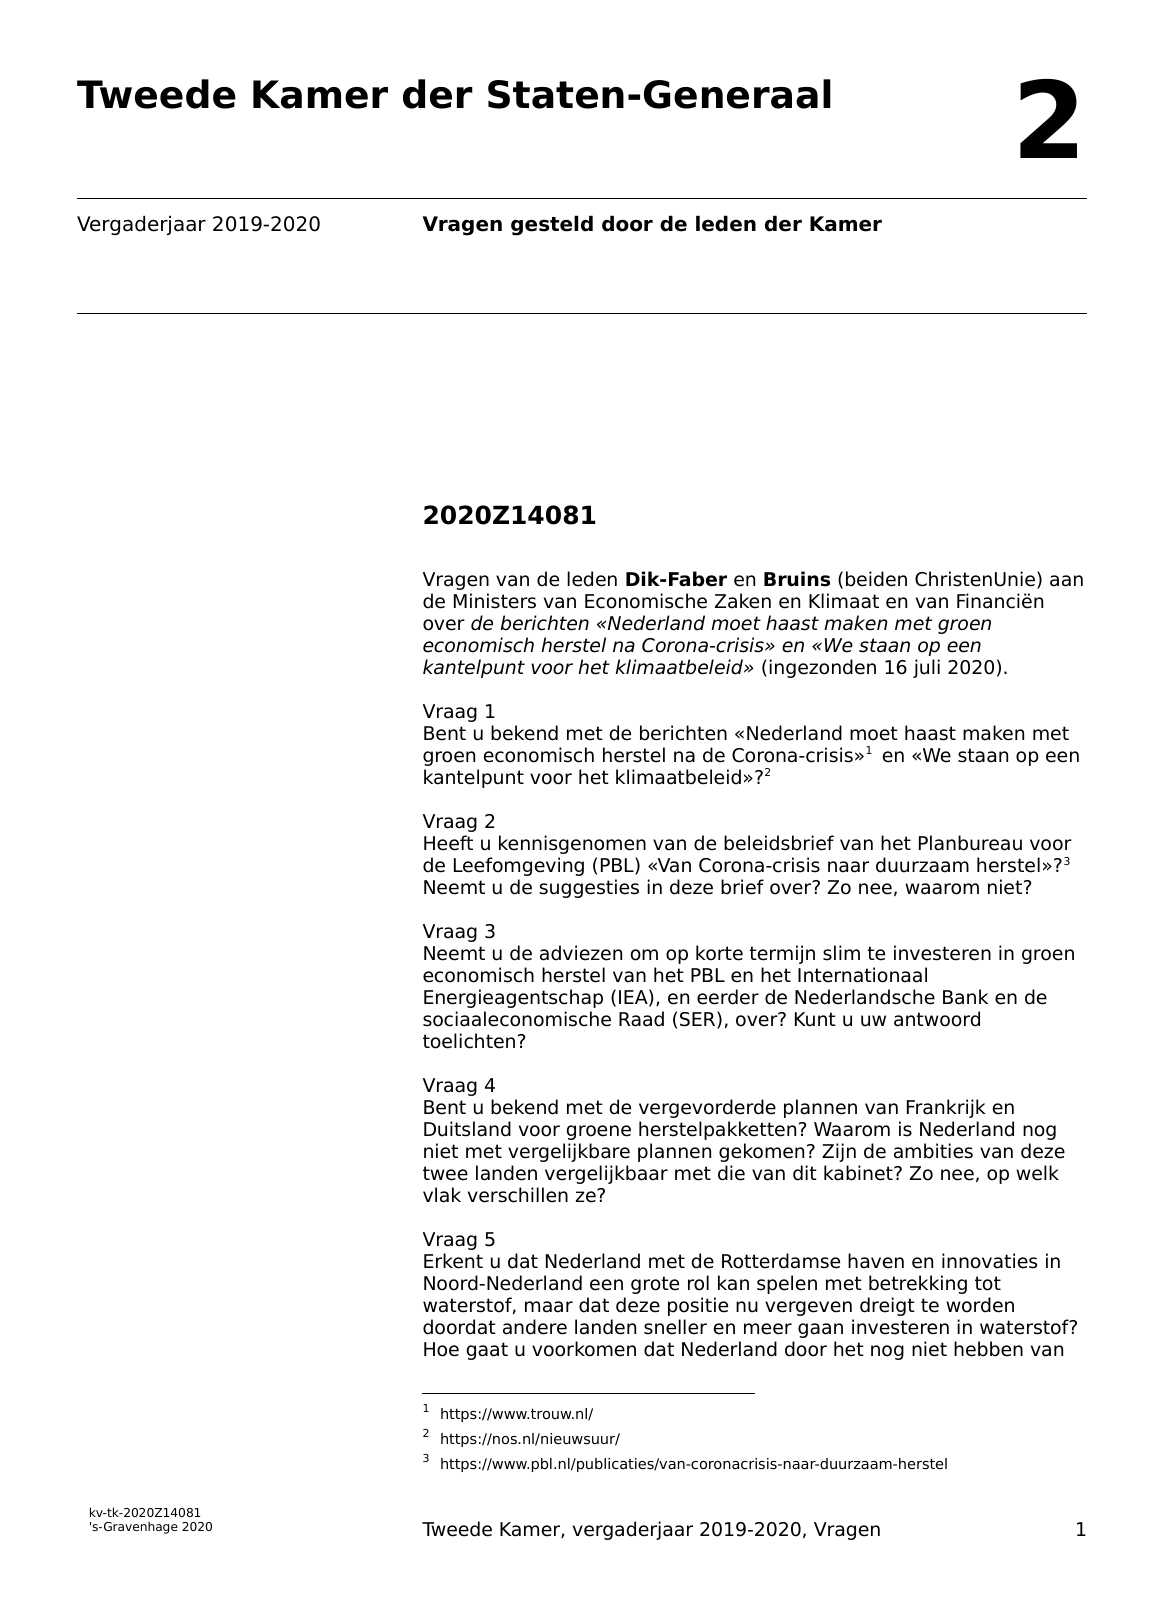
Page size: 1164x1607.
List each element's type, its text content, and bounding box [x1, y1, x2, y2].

text Heeft u kennisgenomen van de beleidsbrief van het Planbureau voor de Leefomgeving (PBL) «Van Corona-crisis naar duurzaam herstel»? Neemt u de suggesties in deze brief over? Zo nee, waarom niet? [422, 833, 1087, 899]
text Vraag 1 [422, 701, 1087, 723]
table_header Tweede Kamer der Staten-Generaal [77, 59, 886, 198]
text https://www.trouw.nl/ [422, 1402, 1087, 1424]
table_cell Vergaderjaar 2019-2020 [77, 199, 422, 313]
table_header 2 [886, 59, 1087, 198]
text Vraag 2 [422, 811, 1087, 833]
text Bent u bekend met de berichten «Nederland moet haast maken met groen economisch herstel na de Corona-crisis» en «We staan op een kantelpunt voor het klimaatbeleid»? [422, 723, 1087, 789]
text Vragen van de leden Dik-Faber en Bruins (beiden ChristenUnie) aan de Ministers van Economische Zaken en Klimaat en van Financiën over de berichten «Nederland moet haast maken met groen economisch herstel na Corona-crisis» en «We staan op een kantelpunt voor het klimaatbeleid» (ingezonden 16 juli 2020). [422, 569, 1087, 679]
text Vraag 4 [422, 1075, 1087, 1097]
text Neemt u de adviezen om op korte termijn slim te investeren in groen economisch herstel van het PBL en het Internationaal Energieagentschap (IEA), en eerder de Nederlandsche Bank en de sociaaleconomische Raad (SER), over? Kunt u uw antwoord toelichten? [422, 943, 1087, 1053]
table_cell Vragen gesteld door de leden der Kamer [422, 199, 1087, 313]
text Vraag 5 [422, 1229, 1087, 1251]
text https://www.pbl.nl/publicaties/van-coronacrisis-naar-duurzaam-herstel [422, 1452, 1087, 1474]
text 's-Gravenhage 2020 [88, 1520, 323, 1534]
text Bent u bekend met de vergevorderde plannen van Frankrijk en Duitsland voor groene herstelpakketten? Waarom is Nederland nog niet met vergelijkbare plannen gekomen? Zijn de ambities van deze twee landen vergelijkbaar met die van dit kabinet? Zo nee, op welk vlak verschillen ze? [422, 1097, 1087, 1207]
text https://nos.nl/nieuwsuur/ [422, 1427, 1087, 1449]
text 2020Z14081 [422, 501, 1087, 531]
text Vraag 3 [422, 921, 1087, 943]
text kv-tk-2020Z14081 [88, 1506, 323, 1520]
text Erkent u dat Nederland met de Rotterdamse haven en innovaties in Noord-Nederland een grote rol kan spelen met betrekking tot waterstof, maar dat deze positie nu vergeven dreigt te worden doordat andere landen sneller en meer gaan investeren in waterstof? Hoe gaat u voorkomen dat Nederland door het nog niet hebben van [422, 1251, 1087, 1361]
